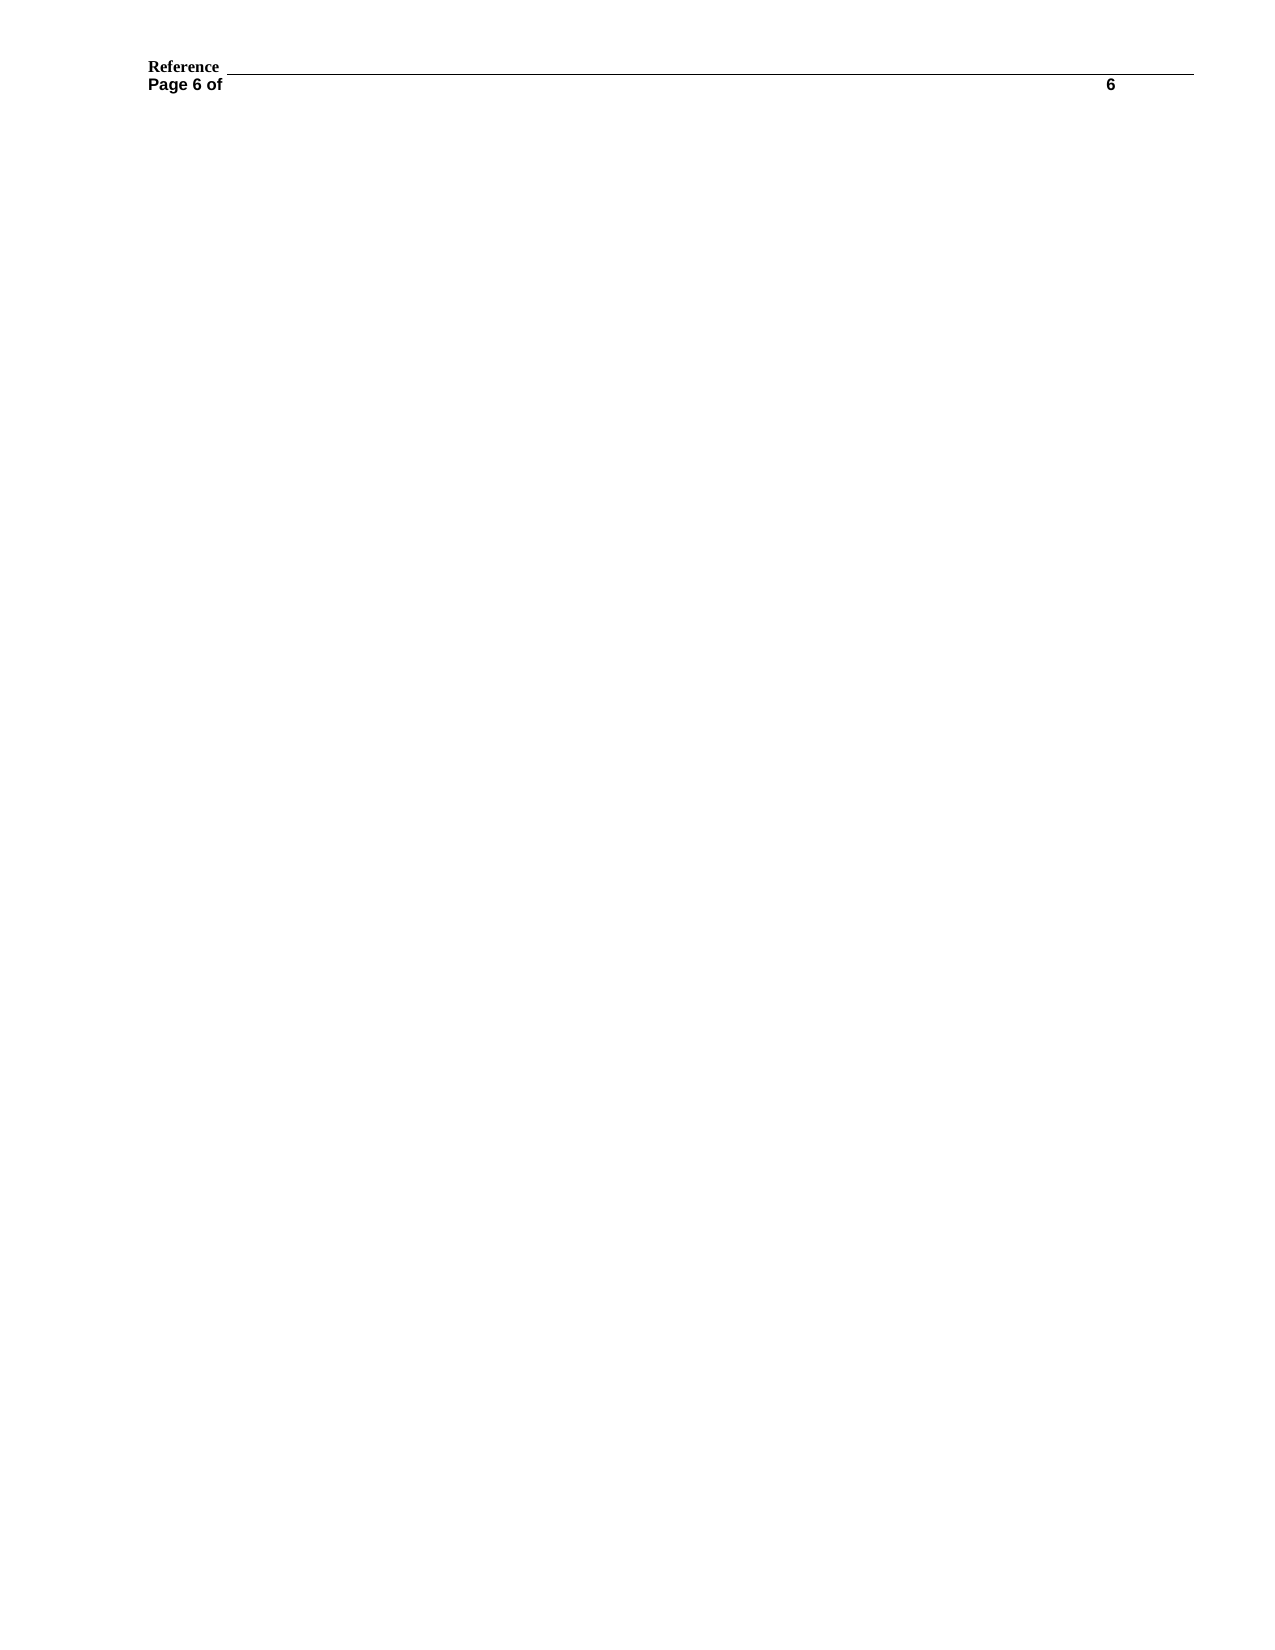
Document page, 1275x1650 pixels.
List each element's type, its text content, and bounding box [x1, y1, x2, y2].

text 6 [1106, 75, 1212, 94]
text Page 6 of [148, 79, 229, 94]
